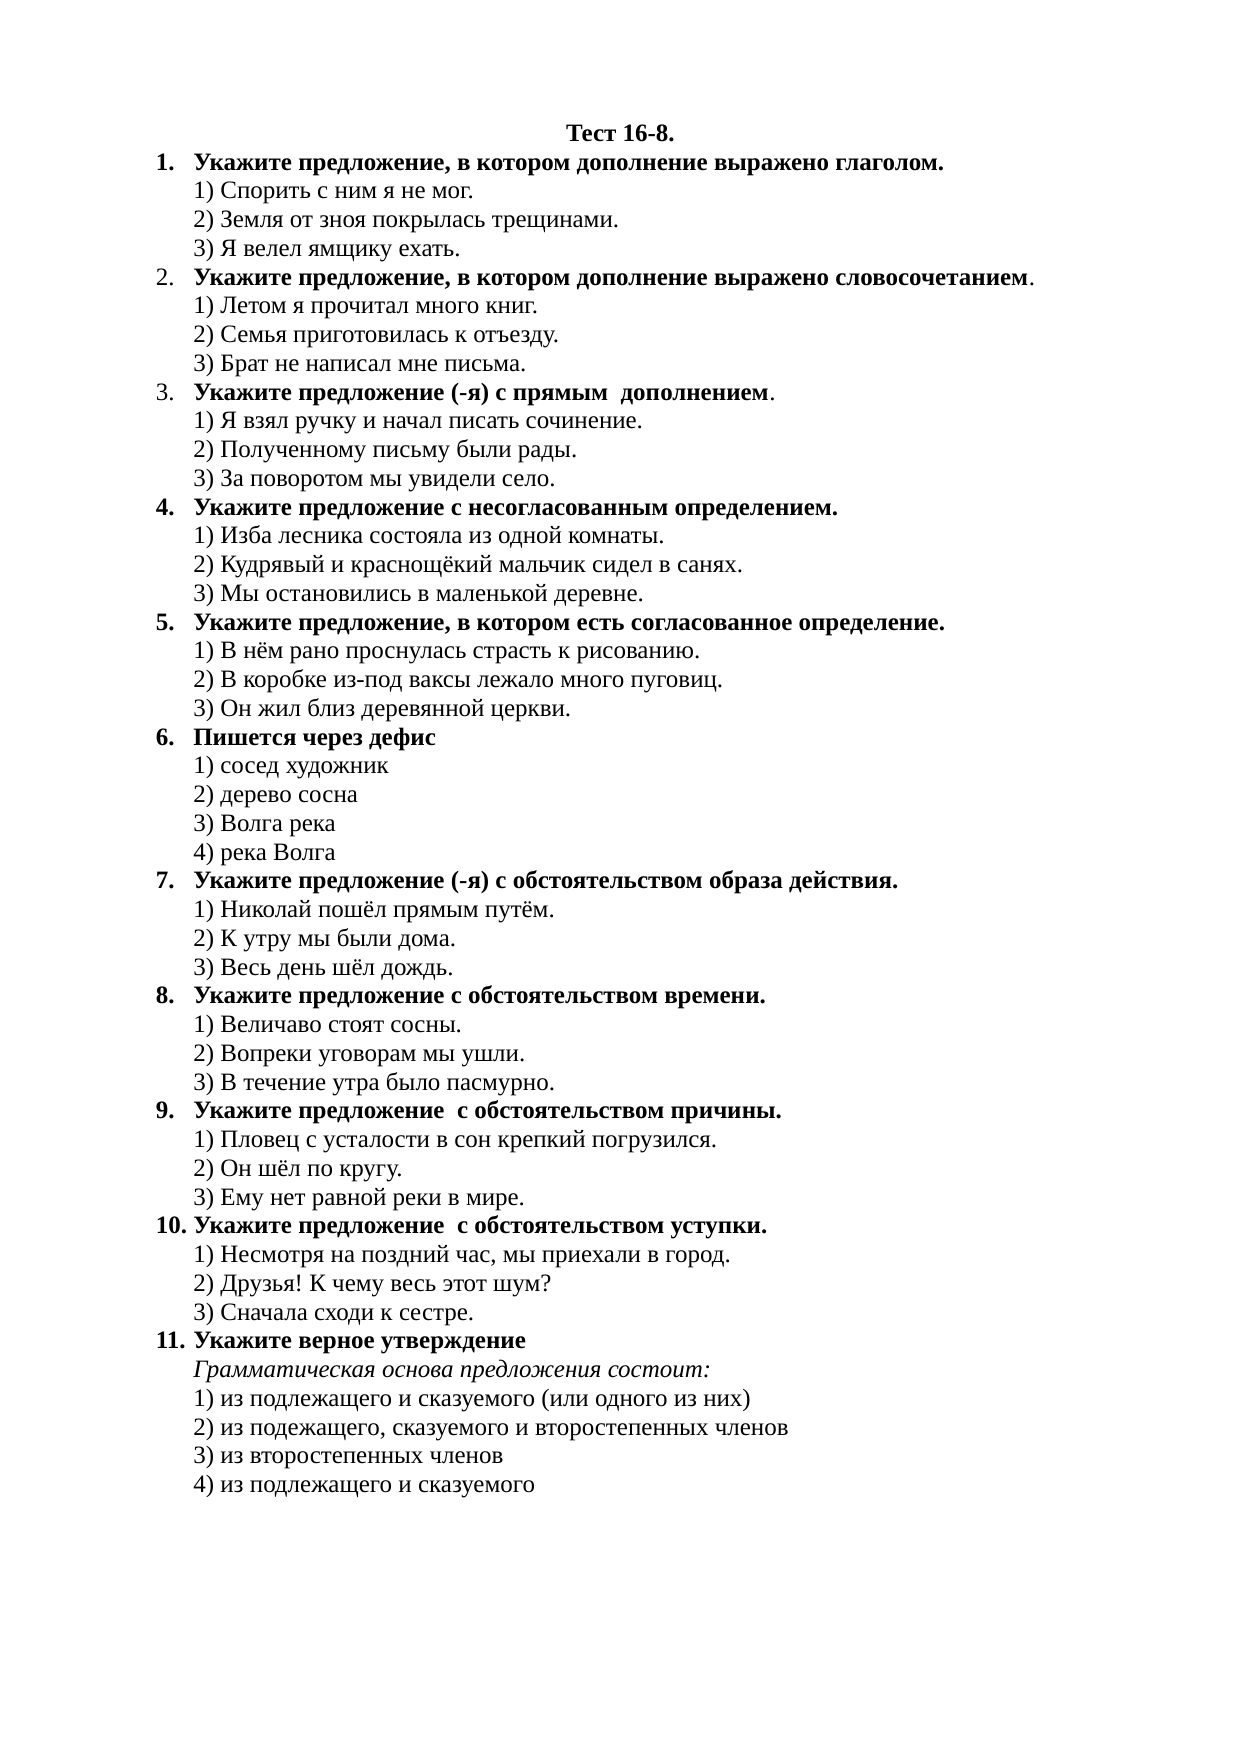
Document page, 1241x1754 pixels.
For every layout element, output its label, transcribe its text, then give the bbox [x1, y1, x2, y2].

list 1) Изба лесника состояла из одной комнаты. [156, 521, 1122, 549]
list 2) В коробке из-под ваксы лежало много пуговиц. [156, 664, 1122, 693]
list 2) Вопреки уговорам мы ушли. [156, 1038, 1122, 1067]
list 2) Друзья! К чему весь этот шум? [156, 1268, 1122, 1297]
list 3) Я велел ямщику ехать. [156, 233, 1122, 262]
list 3) из второстепенных членов [156, 1441, 1122, 1469]
list 2) К утру мы были дома. [156, 923, 1122, 952]
list 1) Летом я прочитал много книг. [156, 291, 1122, 319]
list 1) из подлежащего и сказуемого (или одного из них) [156, 1383, 1122, 1412]
list Укажите предложение (-я) с прямым дополнением. [156, 377, 1122, 406]
list Укажите предложение с обстоятельством уступки. [156, 1211, 1122, 1239]
list 2) дерево сосна [156, 779, 1122, 808]
text Тест 16-8. [118, 118, 1122, 147]
list 3) Весь день шёл дождь. [156, 952, 1122, 981]
list 1) Величаво стоят сосны. [156, 1009, 1122, 1038]
list 3) За поворотом мы увидели село. [156, 463, 1122, 492]
list Укажите предложение (-я) с обстоятельством образа действия. [156, 866, 1122, 894]
list 2) Земля от зноя покрылась трещинами. [156, 204, 1122, 233]
list 3) Брат не написал мне письма. [156, 348, 1122, 377]
list 3) Сначала сходи к сестре. [156, 1297, 1122, 1326]
list 2) из подежащего, сказуемого и второстепенных членов [156, 1412, 1122, 1441]
list 2) Он шёл по кругу. [156, 1153, 1122, 1182]
list Укажите предложение с обстоятельством времени. [156, 981, 1122, 1009]
list Укажите предложение с обстоятельством причины. [156, 1096, 1122, 1124]
list 3) Волга река [156, 808, 1122, 837]
list 3) В течение утра было пасмурно. [156, 1067, 1122, 1096]
list Укажите предложение, в котором дополнение выражено глаголом. [156, 147, 1122, 176]
list 1) Пловец с усталости в сон крепкий погрузился. [156, 1124, 1122, 1153]
list Укажите предложение, в котором есть согласованное определение. [156, 607, 1122, 636]
list 1) Я взял ручку и начал писать сочинение. [156, 406, 1122, 434]
list 3) Ему нет равной реки в мире. [156, 1182, 1122, 1211]
list 1) Николай пошёл прямым путём. [156, 894, 1122, 923]
list 1) Спорить с ним я не мог. [156, 176, 1122, 204]
list 4) из подлежащего и сказуемого [156, 1469, 1122, 1498]
list 3) Он жил близ деревянной церкви. [156, 693, 1122, 722]
list Пишется через дефис [156, 722, 1122, 751]
list 1) В нём рано проснулась страсть к рисованию. [156, 636, 1122, 664]
list 2) Семья приготовилась к отъезду. [156, 319, 1122, 348]
list 1) сосед художник [156, 751, 1122, 779]
list Укажите предложение с несогласованным определением. [156, 492, 1122, 521]
list Укажите предложение, в котором дополнение выражено словосочетанием. [156, 262, 1122, 291]
list Укажите верное утверждение [156, 1326, 1122, 1354]
list 1) Несмотря на поздний час, мы приехали в город. [156, 1239, 1122, 1268]
list Грамматическая основа предложения состоит: [156, 1354, 1122, 1383]
list 2) Кудрявый и краснощёкий мальчик сидел в санях. [156, 549, 1122, 578]
list 2) Полученному письму были рады. [156, 434, 1122, 463]
list 4) река Волга [156, 837, 1122, 866]
list 3) Мы остановились в маленькой деревне. [156, 578, 1122, 607]
